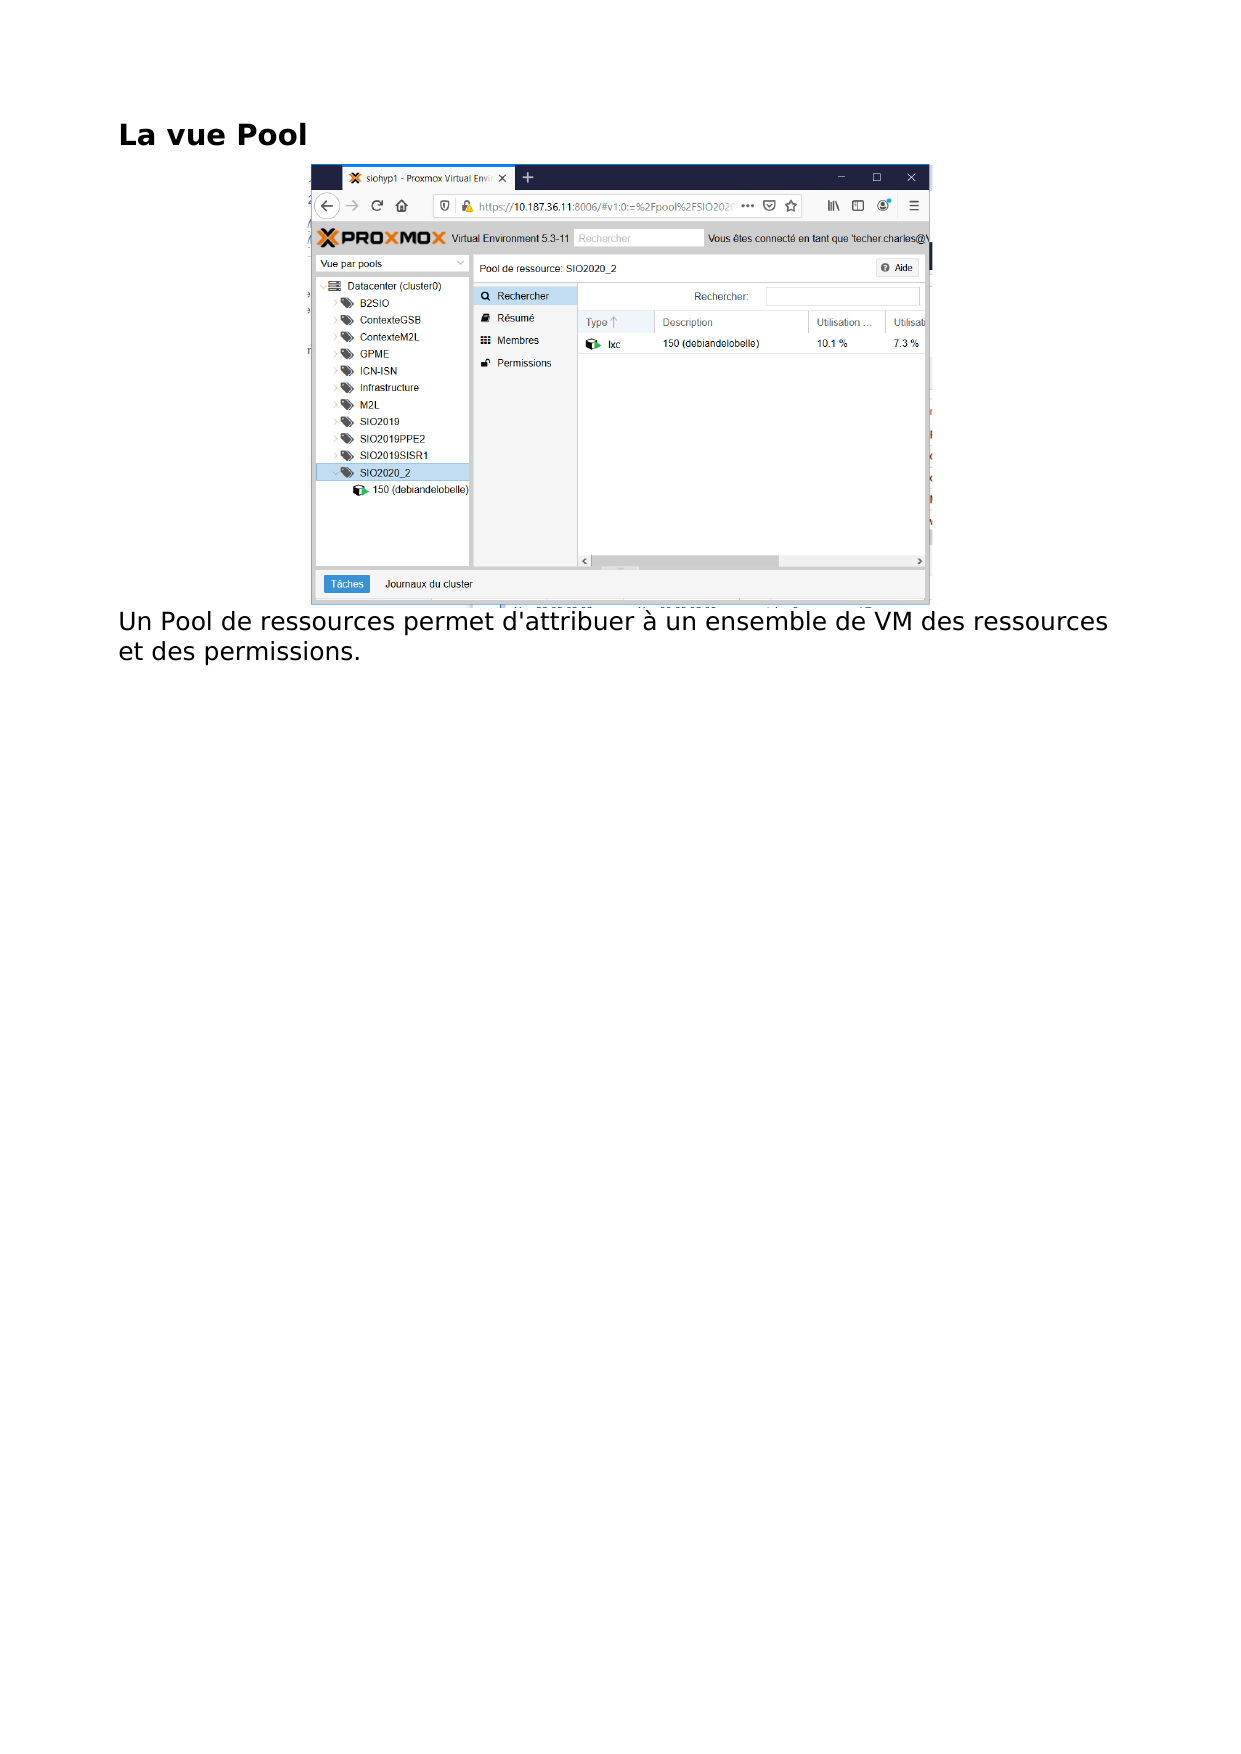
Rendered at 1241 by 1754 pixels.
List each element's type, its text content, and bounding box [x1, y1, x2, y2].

subtitle La vue Pool [118, 118, 1122, 152]
text Un Pool de ressources permet d'attribuer à un ensemble de VM des ressources et des permissions. [118, 164, 1122, 666]
picture [307, 164, 933, 608]
